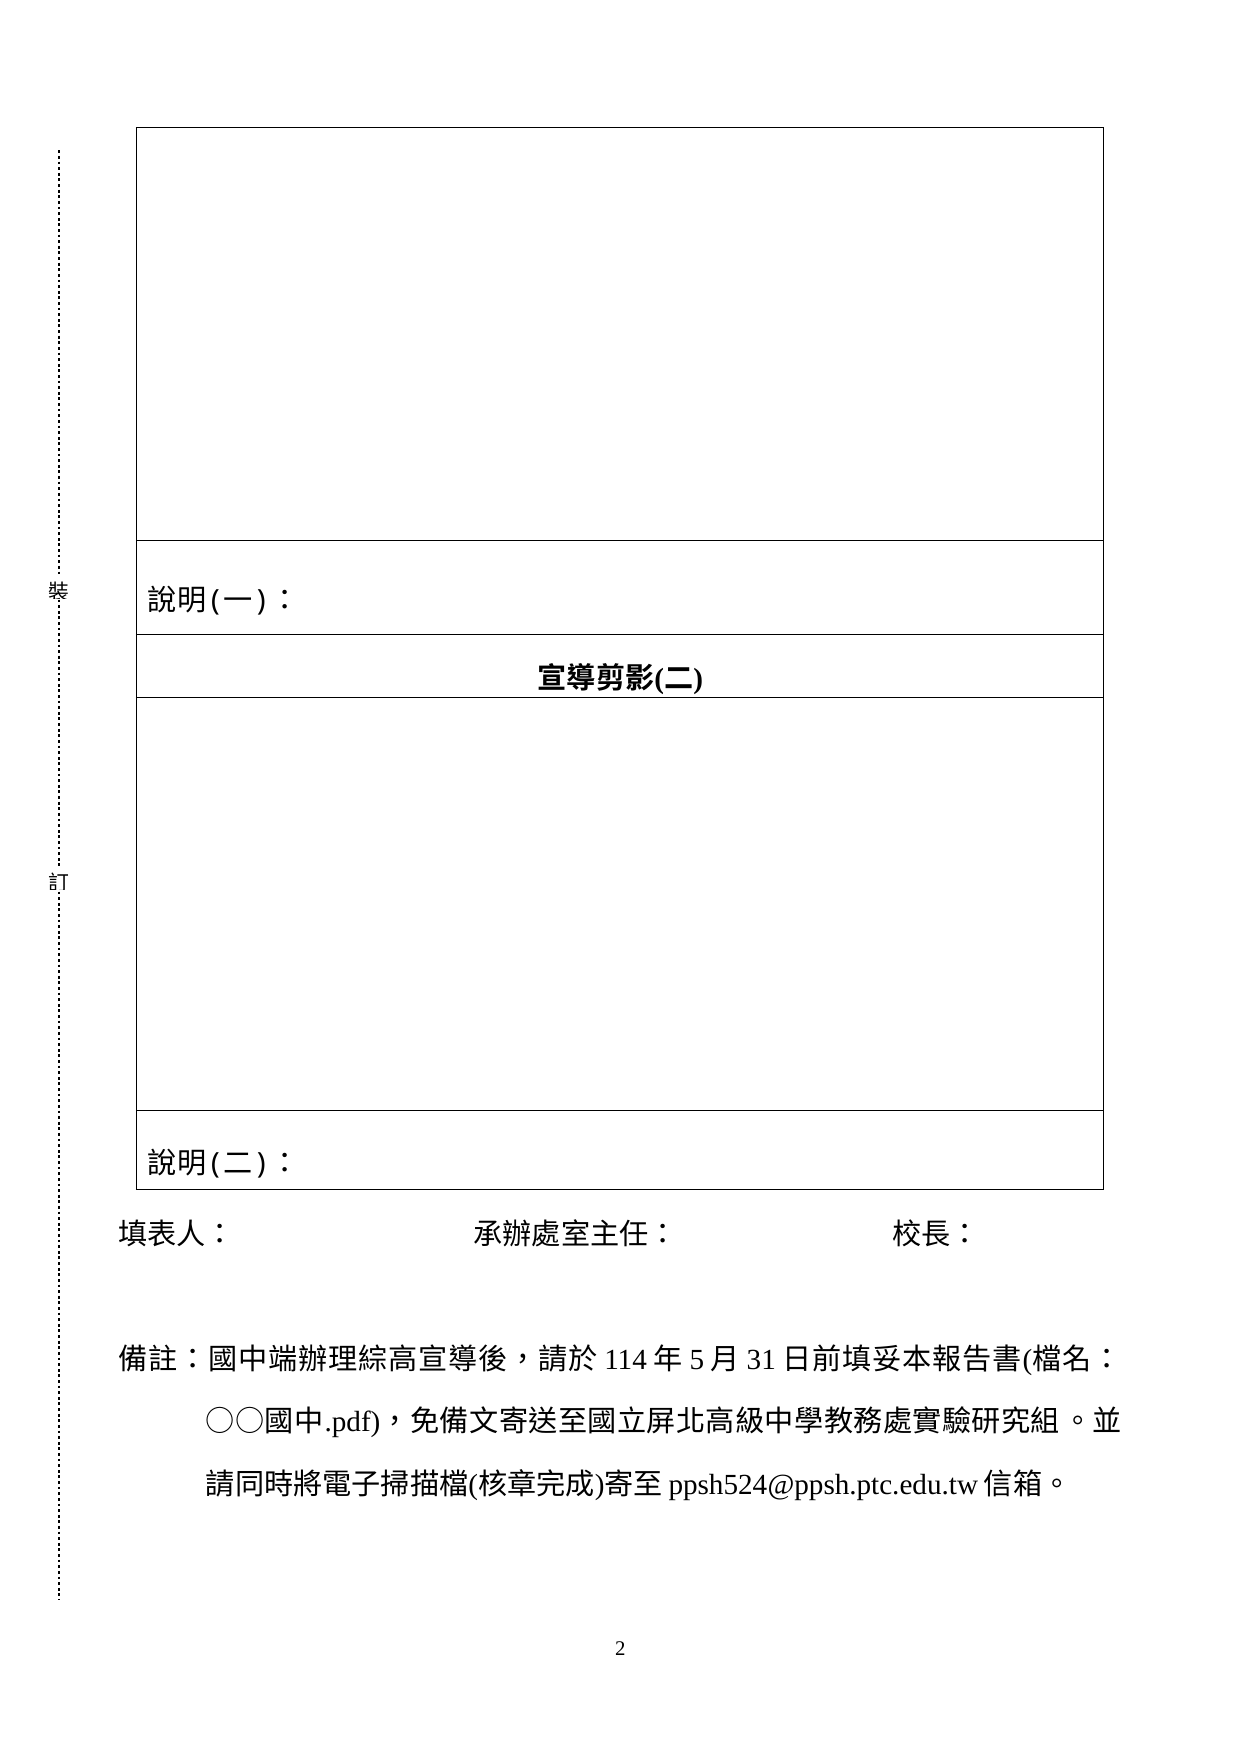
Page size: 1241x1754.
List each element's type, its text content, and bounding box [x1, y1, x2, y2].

table_cell 說明(二)： [137, 1111, 1103, 1189]
table_cell 說明(一)： [137, 541, 1103, 633]
table_cell [137, 698, 1103, 1110]
table_cell 宣導剪影(二) [137, 635, 1103, 697]
text 填表人： 承辦處室主任： 校長： [118, 1190, 1122, 1252]
table_cell [137, 128, 1103, 540]
text 備註：國中端辦理綜高宣導後，請於114年5月31日前填妥本報告書(檔名：○○國中.pdf)，免備文寄送至國立屏北高級中學教務處實驗研究組。並請同時將電子掃描檔(核章完成)寄至ppsh524@ppsh.ptc.edu.tw信箱。 [118, 1315, 1122, 1502]
